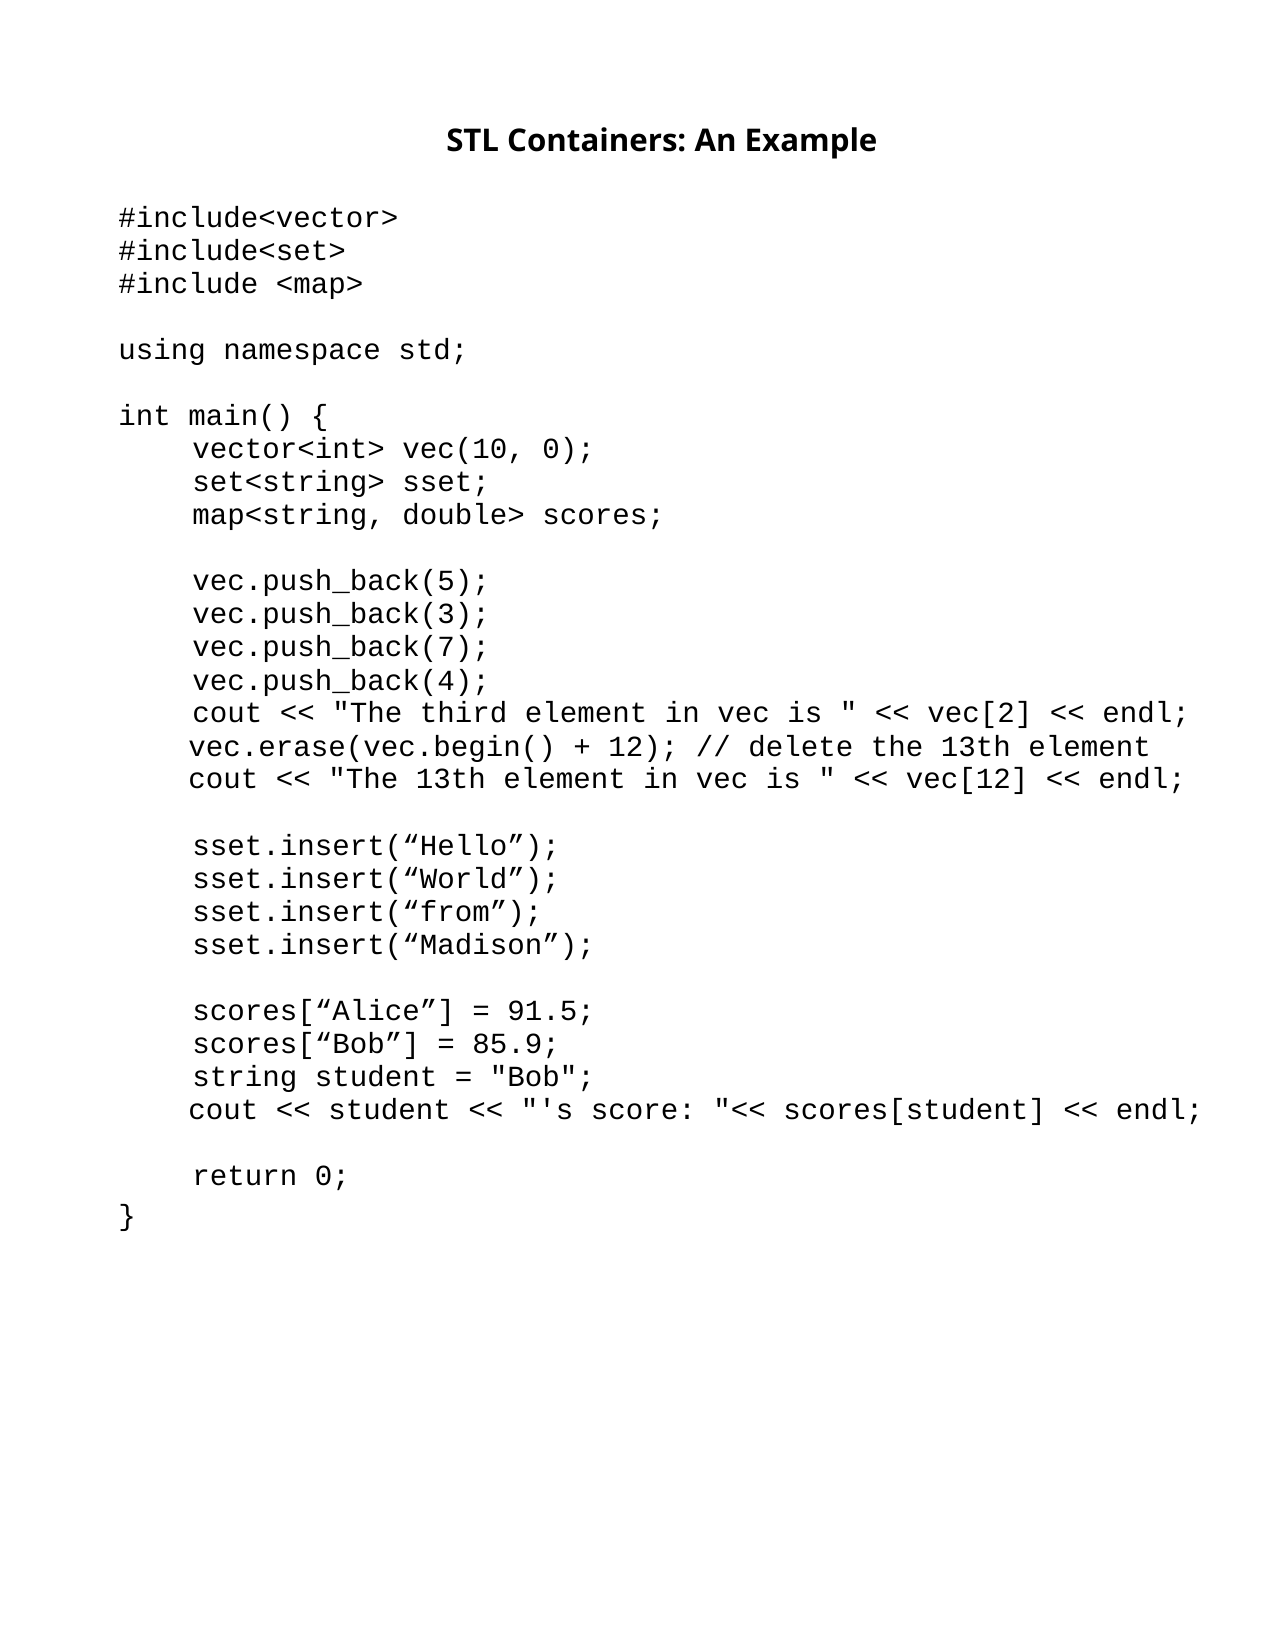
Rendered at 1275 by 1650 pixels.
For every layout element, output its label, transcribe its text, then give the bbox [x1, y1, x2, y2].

text map<string, double> scores; [118, 501, 1206, 533]
text sset.insert(“from”); [118, 897, 1206, 930]
text cout << student << "'s score: "<< scores[student] << endl; [118, 1095, 1206, 1128]
text set<string> sset; [118, 467, 1206, 501]
text sset.insert(“Madison”); [118, 930, 1206, 963]
text scores[“Alice”] = 91.5; [118, 996, 1206, 1029]
text vec.push_back(7); [118, 633, 1206, 666]
text #include<vector> [118, 203, 1206, 236]
text using namespace std; [118, 335, 1206, 368]
text vec.erase(vec.begin() + 12); // delete the 13th element [118, 732, 1206, 765]
text #include<set> [118, 236, 1206, 269]
text vec.push_back(5); [118, 567, 1206, 599]
text } [118, 1194, 1206, 1234]
text scores[“Bob”] = 85.9; [118, 1029, 1206, 1062]
text return 0; [118, 1161, 1206, 1194]
text sset.insert(“Hello”); [118, 831, 1206, 864]
text cout << "The 13th element in vec is " << vec[12] << endl; [118, 765, 1206, 798]
text cout << "The third element in vec is " << vec[2] << endl; [118, 699, 1206, 732]
text vec.push_back(3); [118, 599, 1206, 633]
text vec.push_back(4); [118, 666, 1206, 699]
text int main() { [118, 401, 1206, 434]
subtitle STL Containers: An Example [118, 118, 1206, 161]
text #include <map> [118, 269, 1206, 302]
text sset.insert(“World”); [118, 864, 1206, 897]
text vector<int> vec(10, 0); [118, 434, 1206, 467]
text string student = "Bob"; [118, 1062, 1206, 1095]
